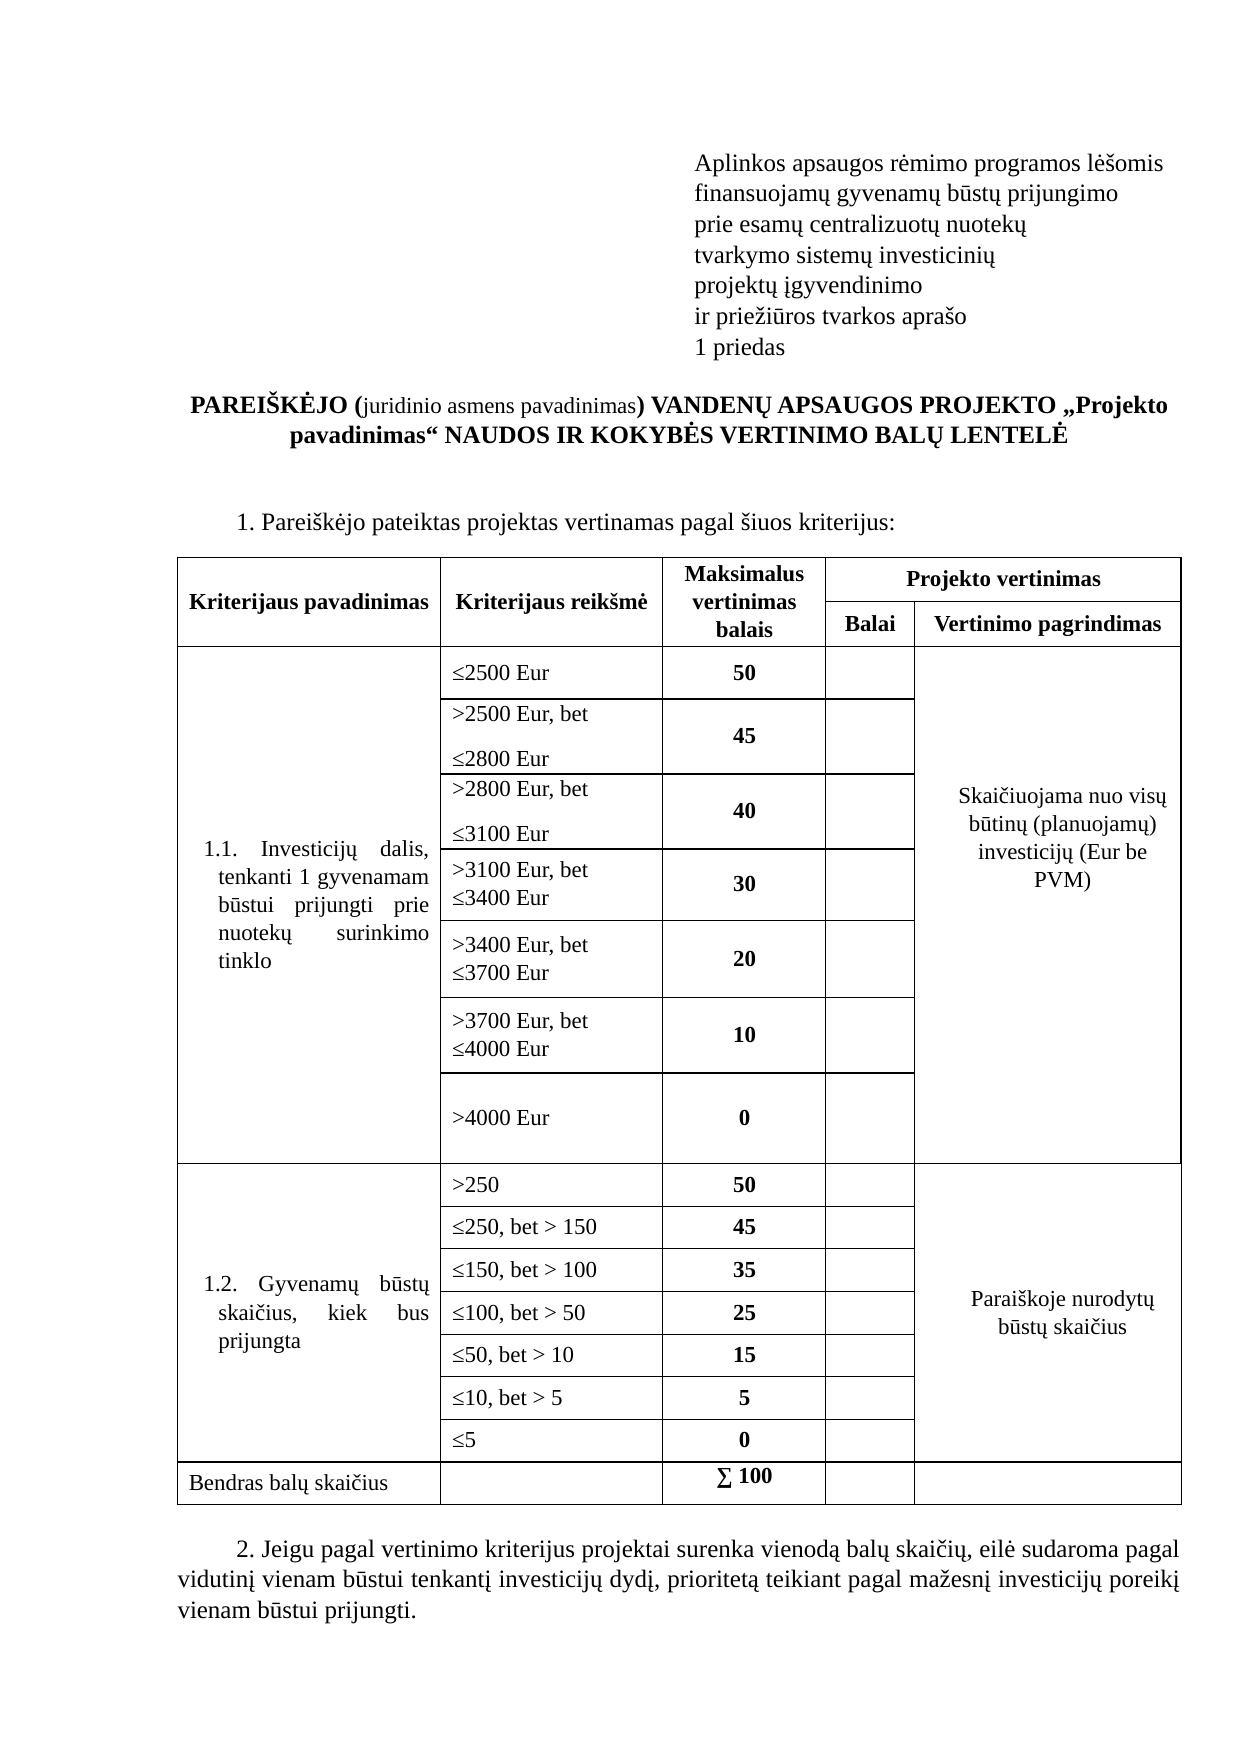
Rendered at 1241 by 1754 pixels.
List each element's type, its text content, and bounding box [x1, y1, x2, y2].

table_cell 40 [663, 775, 825, 848]
table_cell ≤150, bet > 100 [441, 1249, 662, 1291]
table_cell ≤50, bet > 10 [441, 1335, 662, 1376]
table_cell ≤250, bet > 150 [441, 1207, 662, 1248]
table_cell [826, 1164, 914, 1206]
text prie esamų centralizuotų nuotekų [694, 209, 1181, 238]
table_cell [826, 998, 914, 1072]
table_cell >2800 Eur, bet ≤3100 Eur [441, 775, 662, 848]
table_header Kriterijaus pavadinimas [178, 558, 440, 646]
table_header Kriterijaus reikšmė [441, 558, 662, 646]
table_cell [826, 1377, 914, 1419]
table_cell 50 [663, 647, 825, 698]
table_cell 25 [663, 1292, 825, 1333]
text finansuojamų gyvenamų būstų prijungimo [694, 178, 1181, 207]
table_cell [826, 775, 914, 848]
table_cell 15 [663, 1335, 825, 1376]
table_cell 1.2. Gyvenamų būstų skaičius, kiek bus prijungta [178, 1164, 440, 1461]
table_cell 5 [663, 1377, 825, 1419]
table_cell >4000 Eur [441, 1074, 662, 1163]
table_cell >2500 Eur, bet ≤2800 Eur [441, 700, 662, 773]
table_cell ≤5 [441, 1420, 662, 1461]
text projektų įgyvendinimo [694, 271, 1181, 299]
text 1 priedas [694, 332, 1181, 361]
text 1. Pareiškėjo pateiktas projektas vertinamas pagal šiuos kriterijus: [236, 507, 1181, 536]
table_cell >250 [441, 1164, 662, 1206]
text tvarkymo sistemų investicinių [694, 240, 1181, 269]
table_cell 45 [663, 700, 825, 773]
table_cell >3100 Eur, bet ≤3400 Eur [441, 850, 662, 919]
table_cell [826, 921, 914, 997]
table_cell [826, 1074, 914, 1163]
table_cell [826, 850, 914, 919]
table_cell Paraiškoje nurodytų būstų skaičius [915, 1164, 1181, 1461]
table_cell Vertinimo pagrindimas [915, 602, 1180, 646]
table_cell [915, 1463, 1181, 1504]
table_cell 35 [663, 1249, 825, 1291]
text 2. Jeigu pagal vertinimo kriterijus projektai surenka vienodą balų skaičių, eilė sudaroma pagal vidutinį vienam būstui tenkantį investicijų dydį, prioritetą teikiant pagal mažesnį investicijų poreikį vienam būstui prijungti. [177, 1534, 1181, 1624]
table_cell Balai [826, 602, 914, 646]
table_cell 30 [663, 850, 825, 919]
table_cell 0 [663, 1074, 825, 1163]
table_header Projekto vertinimas [826, 558, 1180, 601]
table_cell ≤10, bet > 5 [441, 1377, 662, 1419]
table_header Maksimalus vertinimas balais [663, 558, 825, 646]
table_cell 20 [663, 921, 825, 997]
table_cell >3700 Eur, bet ≤4000 Eur [441, 998, 662, 1072]
table_cell ∑ 100 [663, 1463, 825, 1504]
table_cell ≤2500 Eur [441, 647, 662, 698]
text Aplinkos apsaugos rėmimo programos lėšomis [694, 148, 1181, 176]
table_cell >3400 Eur, bet ≤3700 Eur [441, 921, 662, 997]
table_cell 1.1. Investicijų dalis, tenkanti 1 gyvenamam būstui prijungti prie nuotekų surinkimo tinklo [178, 647, 440, 1163]
table_cell [826, 1207, 914, 1248]
table_cell 10 [663, 998, 825, 1072]
table_cell 50 [663, 1164, 825, 1206]
text Pareiškėjo (juridinio asmens pavadinimas) Vandenų apsaugos projekto „Projekto pavadinimas“ naudos ir kokybės vertinimo balų lentelė [177, 390, 1181, 449]
table_cell [826, 700, 914, 773]
table_cell [826, 1249, 914, 1291]
table_cell [826, 1463, 914, 1504]
table_cell 45 [663, 1207, 825, 1248]
table_cell [826, 1420, 914, 1461]
table_cell ≤100, bet > 50 [441, 1292, 662, 1333]
table_cell 0 [663, 1420, 825, 1461]
text ir priežiūros tvarkos aprašo [694, 301, 1181, 330]
table_cell [441, 1463, 662, 1504]
table_cell [826, 647, 914, 698]
table_cell [826, 1335, 914, 1376]
table_cell [826, 1292, 914, 1333]
table_cell Skaičiuojama nuo visų būtinų (planuojamų) investicijų (Eur be PVM) [915, 647, 1180, 1163]
table_cell Bendras balų skaičius [178, 1463, 440, 1504]
